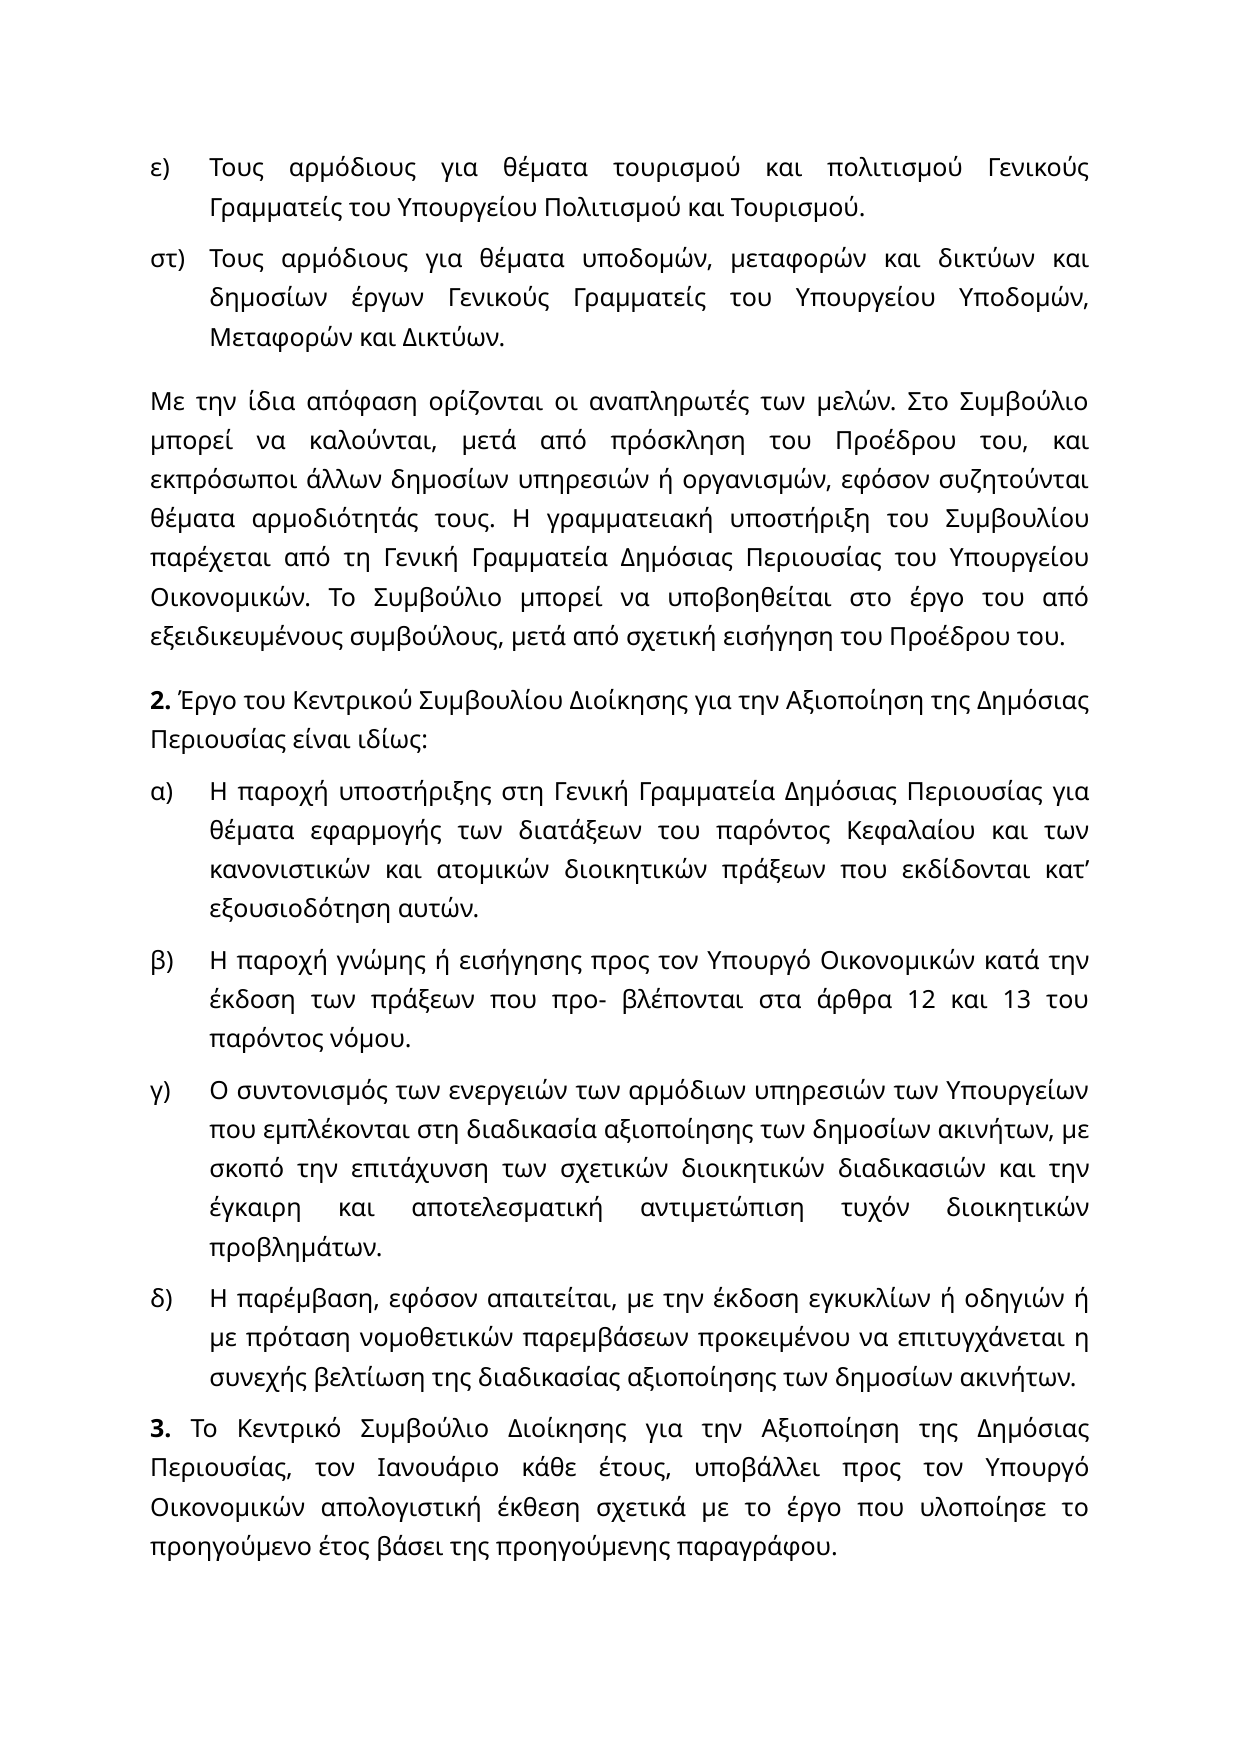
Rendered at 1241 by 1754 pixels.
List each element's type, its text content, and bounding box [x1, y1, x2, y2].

list στ) Τους αρμόδιους για θέματα υποδομών, μεταφορών και δικτύων και δημοσίων έργων Γενικούς Γραμματείς του Υπουργείου Υποδομών, Μεταφορών και Δικτύων. [150, 241, 1090, 353]
text Με την ίδια απόφαση ορίζονται οι αναπληρωτές των μελών. Στο Συμβούλιο μπορεί να καλούνται, μετά από πρόσκληση του Προέδρου του, και εκπρόσωποι άλλων δημοσίων υπηρεσιών ή οργανισμών, εφόσον συζητούνται θέματα αρμοδιότητάς τους. Η γραμματειακή υποστήριξη του Συμβουλίου παρέχεται από τη Γενική Γραμματεία Δημόσιας Περιουσίας του Υπουργείου Οικονομικών. Το Συμβούλιο μπορεί να υποβοηθείται στο έργο του από εξειδικευμένους συμβούλους, μετά από σχετική εισήγηση του Προέδρου του. [150, 383, 1090, 652]
list ε) Τους αρμόδιους για θέματα τουρισμού και πολιτισμού Γενικούς Γραμματείς του Υπουργείου Πολιτισμού και Τουρισμού. [150, 150, 1090, 223]
text 3. Το Κεντρικό Συμβούλιο Διοίκησης για την Αξιοποίηση της Δημόσιας Περιουσίας, τον Ιανουάριο κάθε έτους, υποβάλλει προς τον Υπουργό Οικονομικών απολογιστική έκθεση σχετικά με το έργο που υλοποίησε το προηγούμενο έτος βάσει της προηγούμενης παραγράφου. [150, 1411, 1090, 1562]
text 2. Έργο του Κεντρικού Συμβουλίου Διοίκησης για την Αξιοποίηση της Δημόσιας Περιουσίας είναι ιδίως: [150, 682, 1090, 756]
list β) Η παροχή γνώμης ή εισήγησης προς τον Υπουργό Οικονομικών κατά την έκδοση των πράξεων που προ- βλέπονται στα άρθρα 12 και 13 του παρόντος νόμου. [150, 942, 1090, 1055]
list γ) Ο συντονισμός των ενεργειών των αρμόδιων υπηρεσιών των Υπουργείων που εμπλέκονται στη διαδικασία αξιοποίησης των δημοσίων ακινήτων, με σκοπό την επιτάχυνση των σχετικών διοικητικών διαδικασιών και την έγκαιρη και αποτελεσματική αντιμετώπιση τυχόν διοικητικών προβλημάτων. [150, 1072, 1090, 1263]
list δ) Η παρέμβαση, εφόσον απαιτείται, με την έκδοση εγκυκλίων ή οδηγιών ή με πρόταση νομοθετικών παρεμβάσεων προκειμένου να επιτυγχάνεται η συνεχής βελτίωση της διαδικασίας αξιοποίησης των δημοσίων ακινήτων. [150, 1281, 1090, 1393]
list α) Η παροχή υποστήριξης στη Γενική Γραμματεία Δημόσιας Περιουσίας για θέματα εφαρμογής των διατάξεων του παρόντος Κεφαλαίου και των κανονιστικών και ατομικών διοικητικών πράξεων που εκδίδονται κατ’ εξουσιοδότηση αυτών. [150, 773, 1090, 925]
